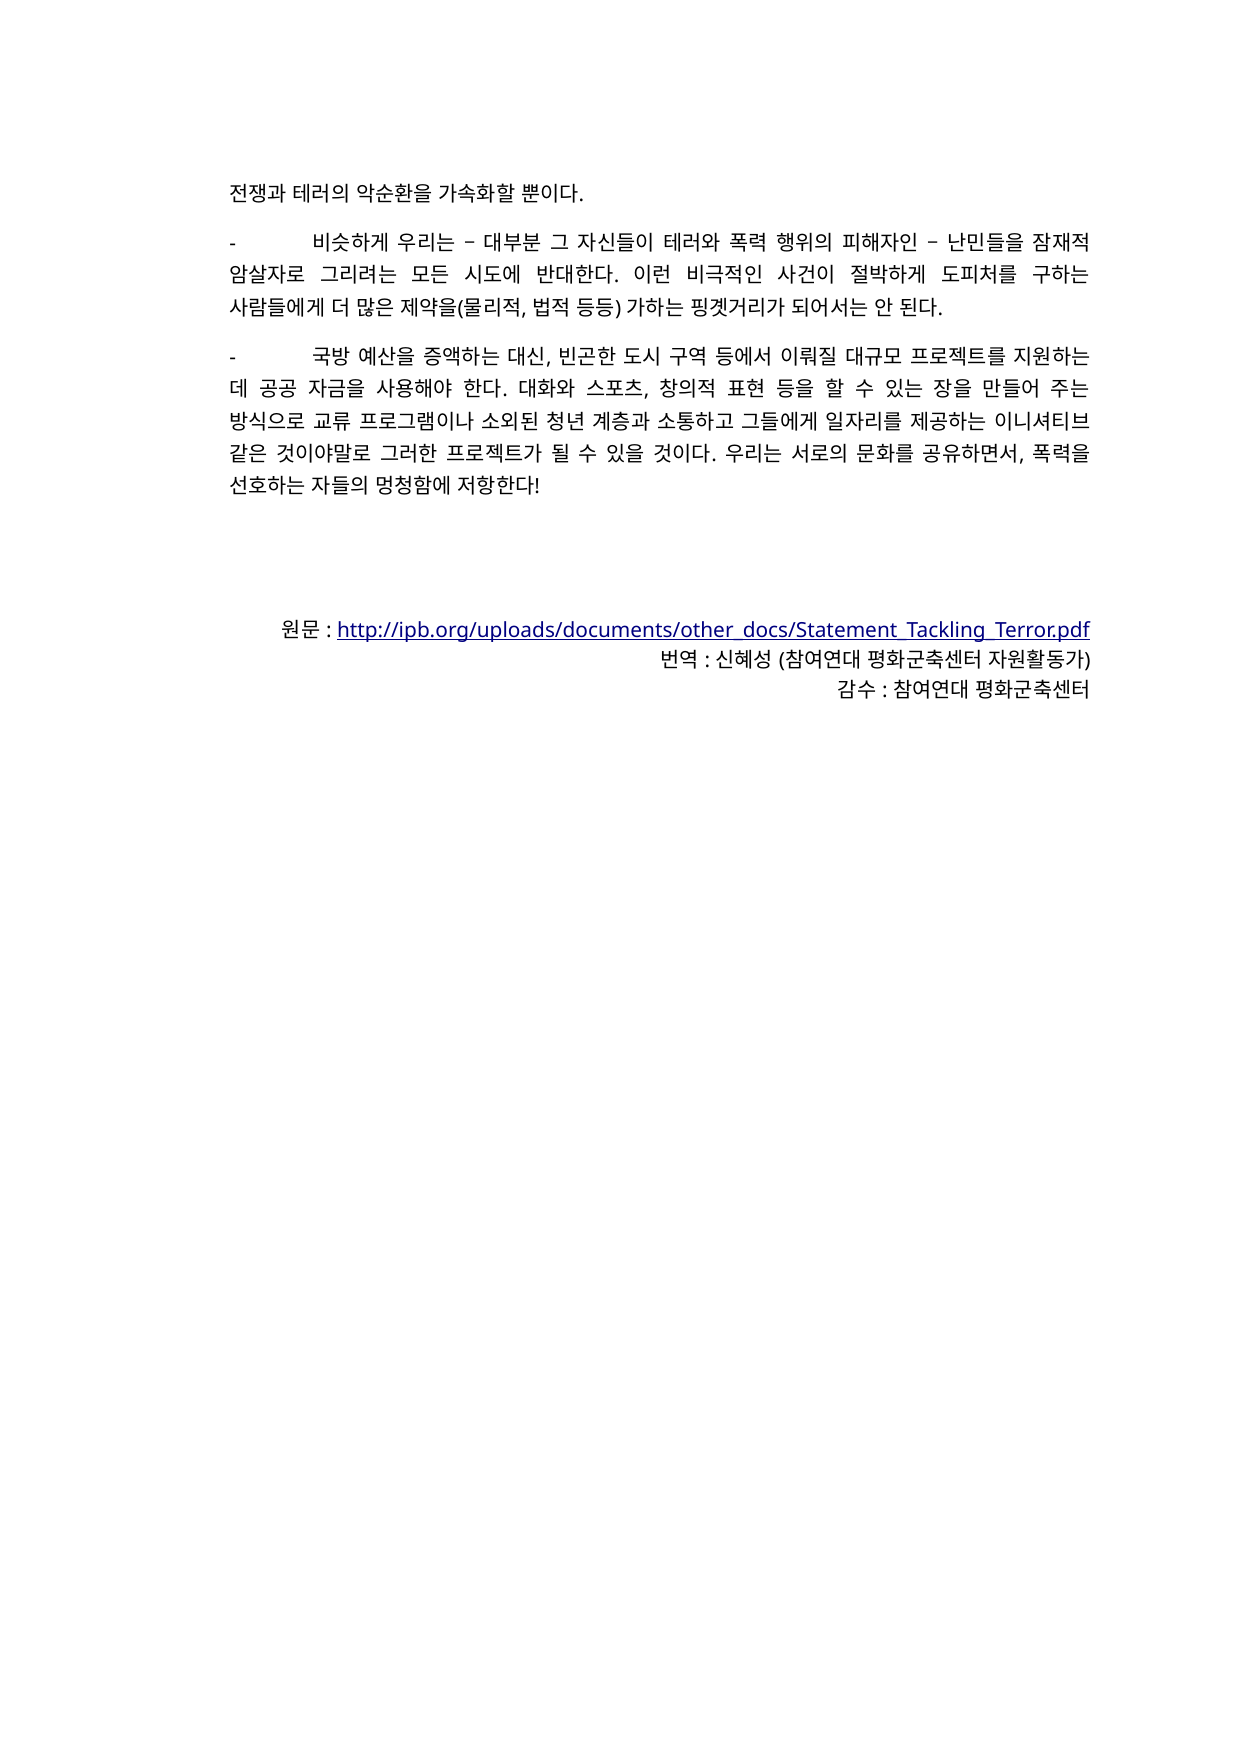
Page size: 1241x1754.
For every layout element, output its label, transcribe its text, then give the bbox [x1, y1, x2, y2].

text 원문 : http://ipb.org/uploads/documents/other_docs/Statement_Tackling_Terror.pdf [150, 613, 1090, 643]
list 전쟁과 테러의 악순환을 가속화할 뿐이다. [229, 177, 1090, 207]
text 감수 : 참여연대 평화군축센터 [150, 673, 1090, 704]
list 비슷하게 우리는 – 대부분 그 자신들이 테러와 폭력 행위의 피해자인 – 난민들을 잠재적 암살자로 그리려는 모든 시도에 반대한다. 이런 비극적인 사건이 절박하게 도피처를 구하는 사람들에게 더 많은 제약을(물리적, 법적 등등) 가하는 핑곗거리가 되어서는 안 된다. [229, 226, 1090, 321]
text 번역 : 신혜성 (참여연대 평화군축센터 자원활동가) [150, 643, 1090, 673]
list 국방 예산을 증액하는 대신, 빈곤한 도시 구역 등에서 이뤄질 대규모 프로젝트를 지원하는 데 공공 자금을 사용해야 한다. 대화와 스포츠, 창의적 표현 등을 할 수 있는 장을 만들어 주는 방식으로 교류 프로그램이나 소외된 청년 계층과 소통하고 그들에게 일자리를 제공하는 이니셔티브 같은 것이야말로 그러한 프로젝트가 될 수 있을 것이다. 우리는 서로의 문화를 공유하면서, 폭력을 선호하는 자들의 멍청함에 저항한다! [229, 340, 1090, 500]
